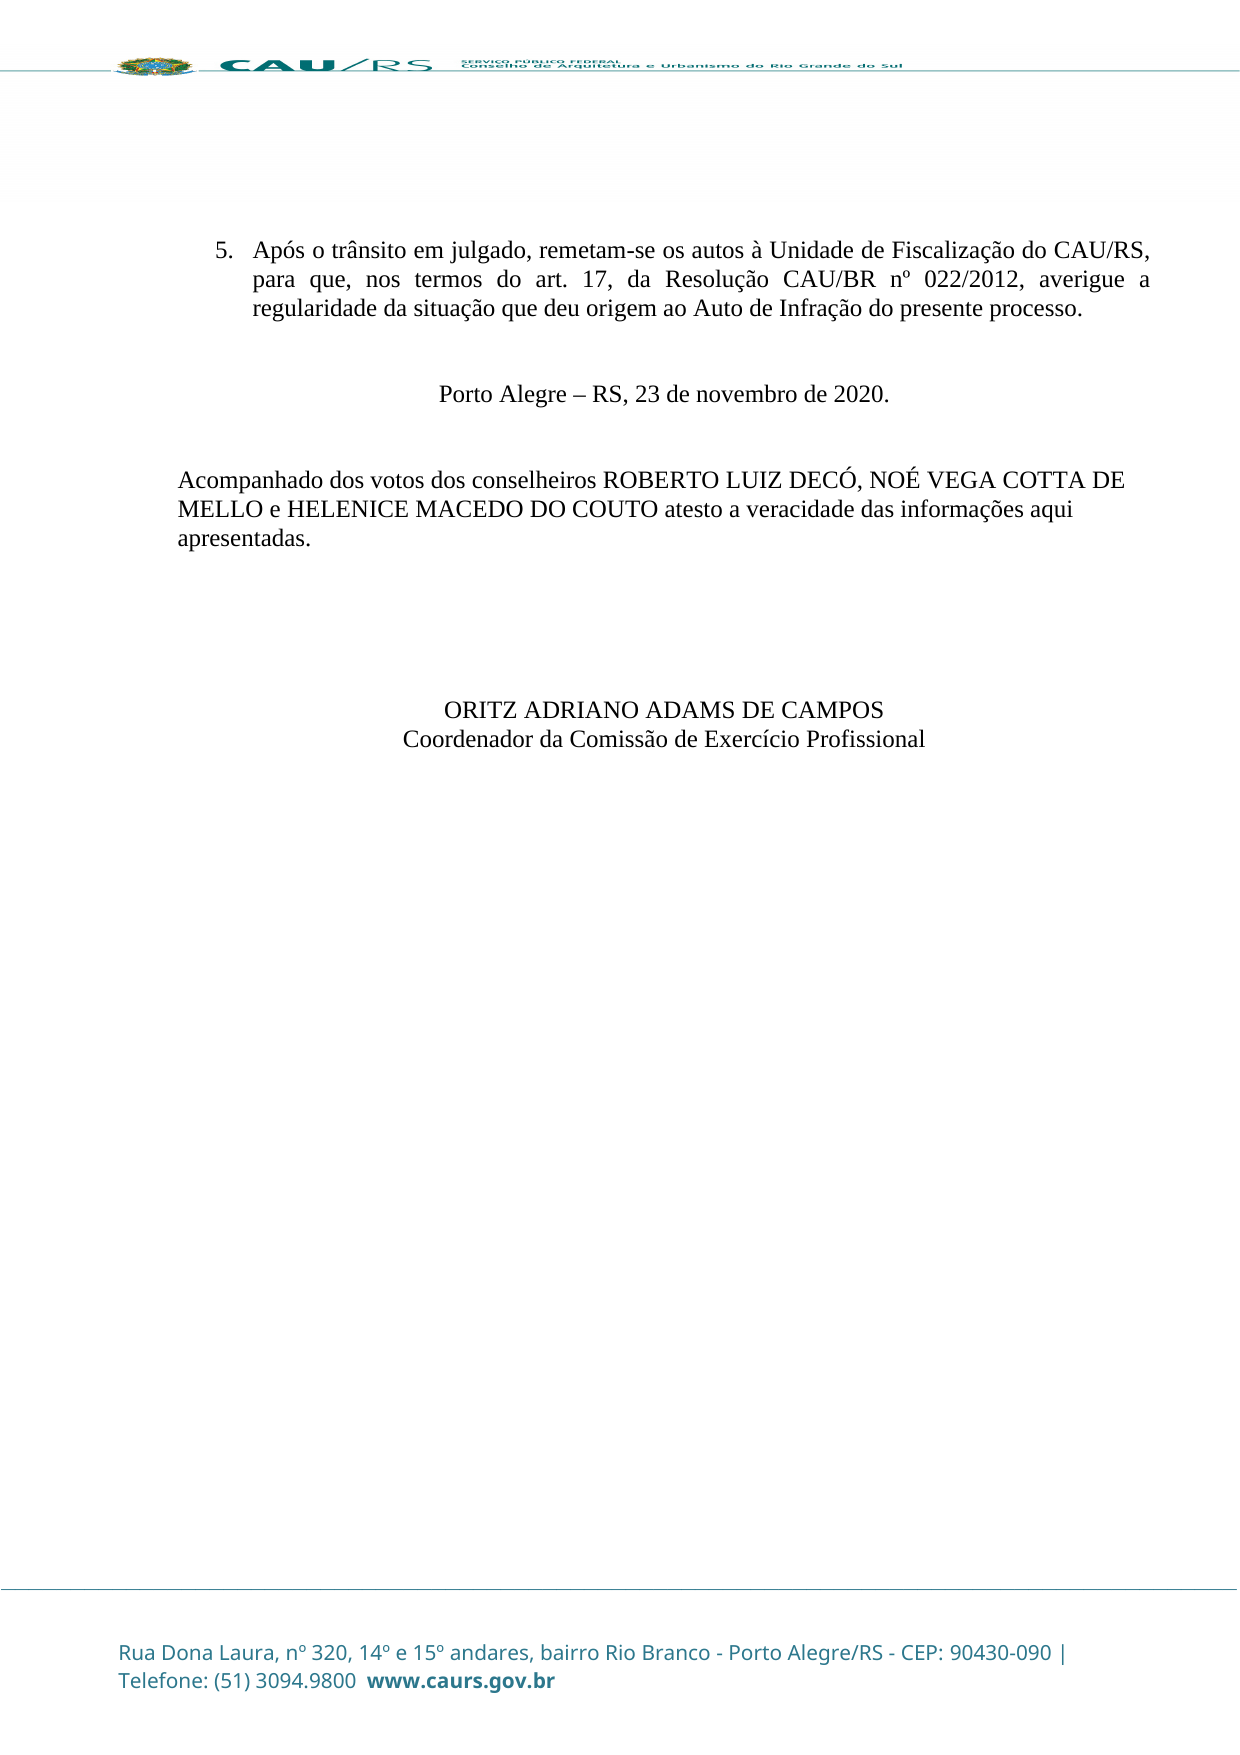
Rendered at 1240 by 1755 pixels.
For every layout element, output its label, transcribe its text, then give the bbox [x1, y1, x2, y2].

text Porto Alegre – RS, 23 de novembro de 2020. [177, 379, 1151, 408]
text Acompanhado dos votos dos conselheiros ROBERTO LUIZ DECÓ, NOÉ VEGA COTTA DE MELLO e HELENICE MACEDO DO COUTO atesto a veracidade das informações aqui apresentadas. [177, 466, 1151, 552]
list Após o trânsito em julgado, remetam-se os autos à Unidade de Fiscalização do CAU/RS, para que, nos termos do art. 17, da Resolução CAU/BR nº 022/2012, averigue a regularidade da situação que deu origem ao Auto de Infração do presente processo. [215, 236, 1151, 322]
text ORITZ ADRIANO ADAMS DE CAMPOS [177, 696, 1151, 724]
text Coordenador da Comissão de Exercício Profissional [177, 724, 1151, 753]
